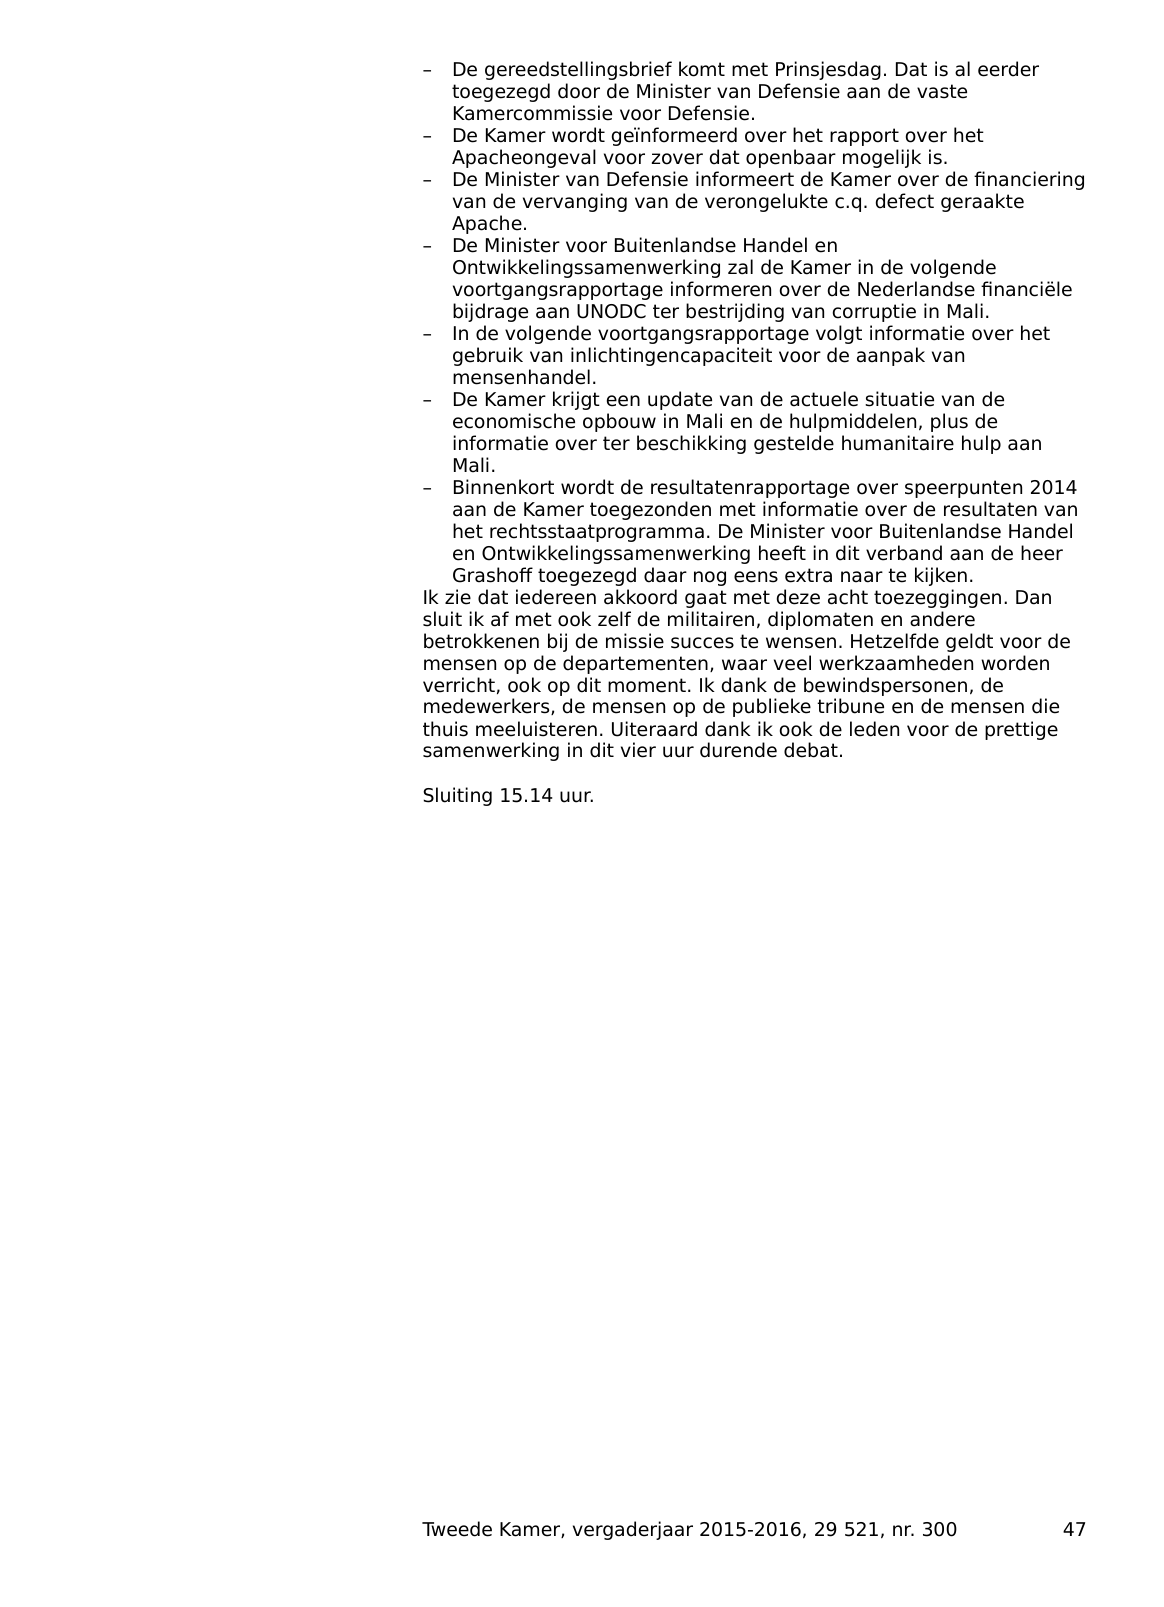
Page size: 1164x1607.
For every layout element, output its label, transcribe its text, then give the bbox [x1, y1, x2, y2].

text Ik zie dat iedereen akkoord gaat met deze acht toezeggingen. Dan sluit ik af met ook zelf de militairen, diplomaten en andere betrokkenen bij de missie succes te wensen. Hetzelfde geldt voor de mensen op de departementen, waar veel werkzaamheden worden verricht, ook op dit moment. Ik dank de bewindspersonen, de medewerkers, de mensen op de publieke tribune en de mensen die thuis meeluisteren. Uiteraard dank ik ook de leden voor de prettige samenwerking in dit vier uur durende debat. [422, 587, 1087, 762]
text – In de volgende voortgangsrapportage volgt informatie over het gebruik van inlichtingencapaciteit voor de aanpak van mensenhandel. [422, 323, 1087, 389]
text Sluiting 15.14 uur. [422, 784, 1087, 807]
text – Binnenkort wordt de resultatenrapportage over speerpunten 2014 aan de Kamer toegezonden met informatie over de resultaten van het rechtsstaatprogramma. De Minister voor Buitenlandse Handel en Ontwikkelingssamenwerking heeft in dit verband aan de heer Grashoff toegezegd daar nog eens extra naar te kijken. [422, 477, 1087, 587]
text – De Kamer krijgt een update van de actuele situatie van de economische opbouw in Mali en de hulpmiddelen, plus de informatie over ter beschikking gestelde humanitaire hulp aan Mali. [422, 389, 1087, 477]
text – De gereedstellingsbrief komt met Prinsjesdag. Dat is al eerder toegezegd door de Minister van Defensie aan de vaste Kamercommissie voor Defensie. [422, 59, 1087, 125]
text – De Minister voor Buitenlandse Handel en Ontwikkelingssamenwerking zal de Kamer in de volgende voortgangsrapportage informeren over de Nederlandse financiële bijdrage aan UNODC ter bestrijding van corruptie in Mali. [422, 235, 1087, 323]
text – De Minister van Defensie informeert de Kamer over de financiering van de vervanging van de verongelukte c.q. defect geraakte Apache. [422, 169, 1087, 235]
text – De Kamer wordt geïnformeerd over het rapport over het Apacheongeval voor zover dat openbaar mogelijk is. [422, 125, 1087, 169]
